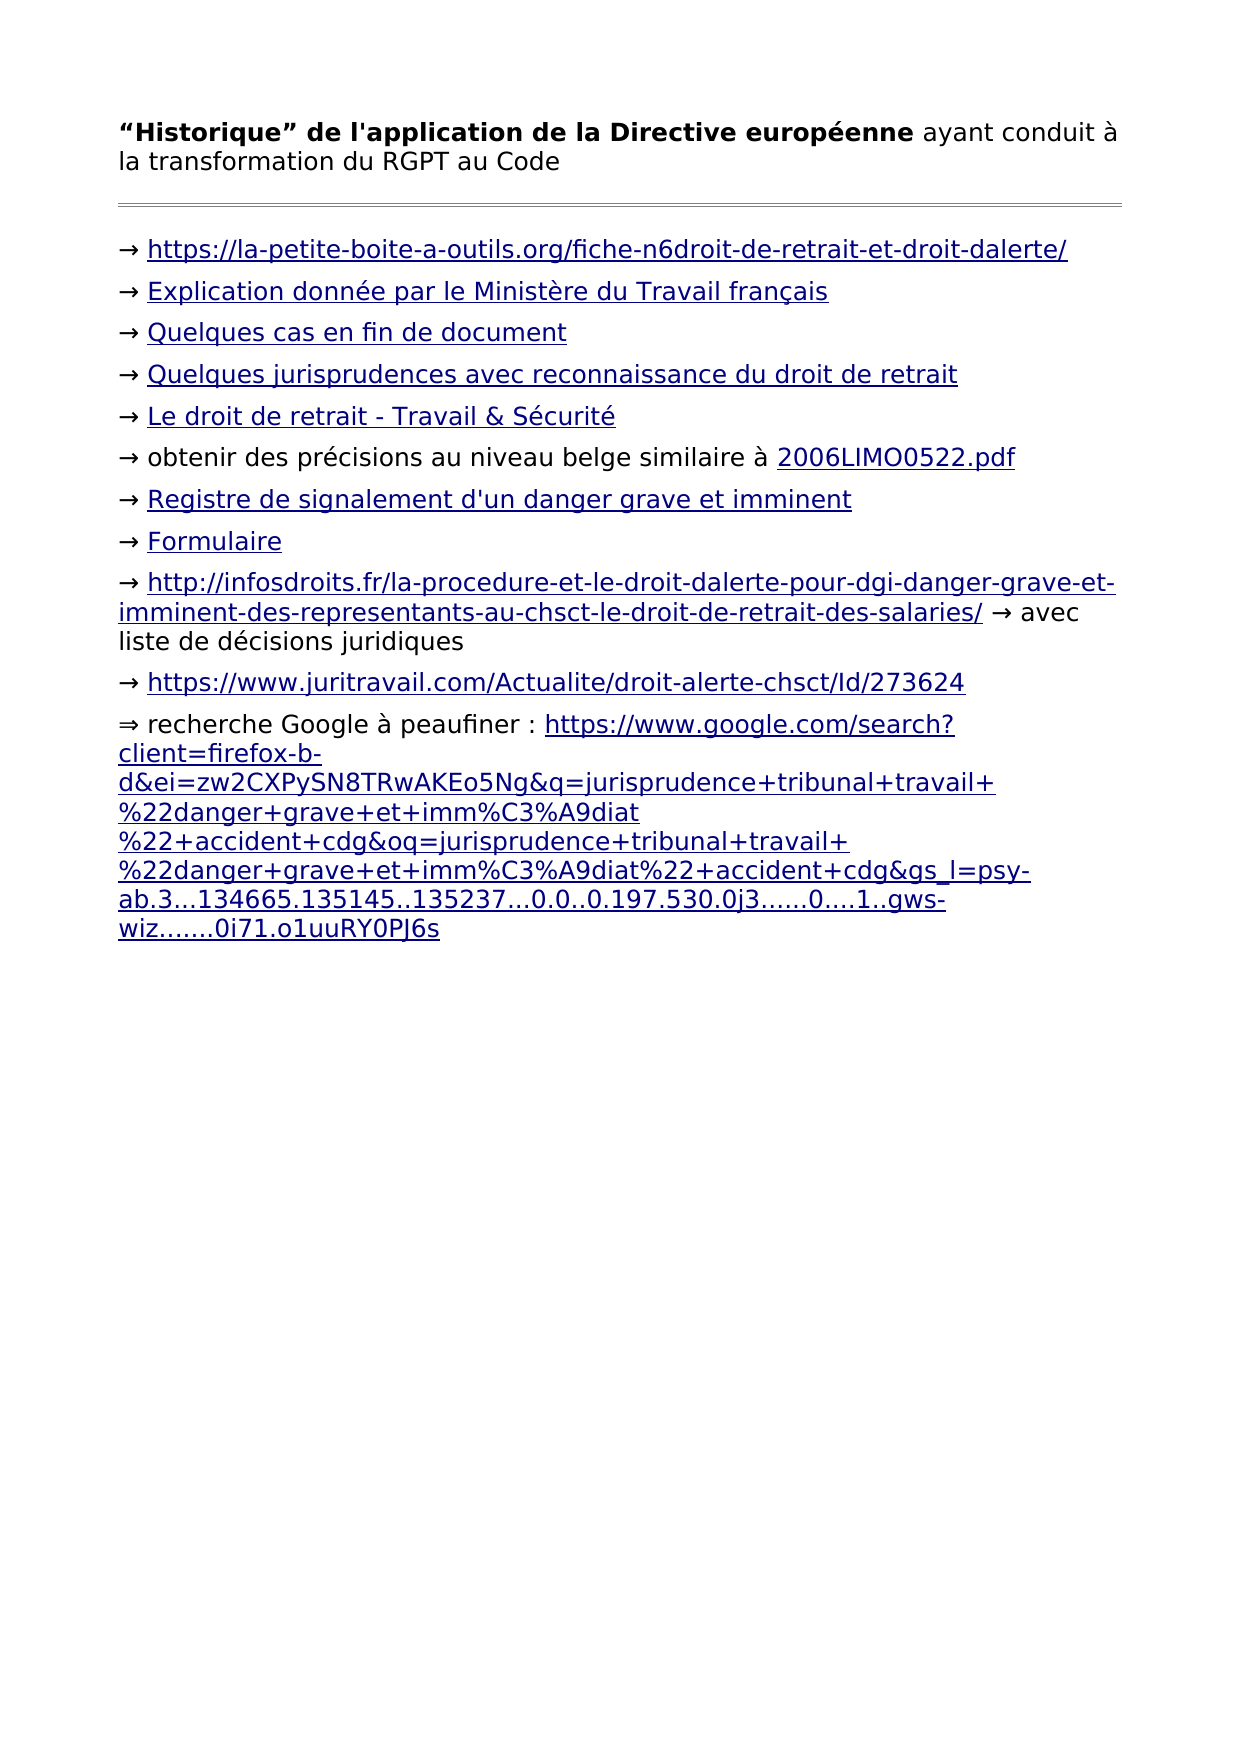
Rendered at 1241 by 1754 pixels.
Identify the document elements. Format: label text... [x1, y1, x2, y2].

text → obtenir des précisions au niveau belge similaire à 2006LIMO0522.pdf [118, 444, 1122, 473]
text → https://la-petite-boite-a-outils.org/fiche-n6droit-de-retrait-et-droit-dalerte/ [118, 235, 1122, 264]
text → Quelques cas en fin de document [118, 319, 1122, 348]
text → Explication donnée par le Ministère du Travail français [118, 277, 1122, 306]
text → https://www.juritravail.com/Actualite/droit-alerte-chsct/Id/273624 [118, 669, 1122, 698]
text → Quelques jurisprudences avec reconnaissance du droit de retrait [118, 360, 1122, 389]
text → http://infosdroits.fr/la-procedure-et-le-droit-dalerte-pour-dgi-danger-grave-et-imminent-des-representants-au-chsct-le-droit-de-retrait-des-salaries/ → avec liste de décisions juridiques [118, 569, 1122, 656]
text ⇒ recherche Google à peaufiner : https://www.google.com/search?client=firefox-b-d&ei=zw2CXPySN8TRwAKEo5Ng&q=jurisprudence+tribunal+travail+%22danger+grave+et+imm%C3%A9diat%22+accident+cdg&oq=jurisprudence+tribunal+travail+%22danger+grave+et+imm%C3%A9diat%22+accident+cdg&gs_l=psy-ab.3...134665.135145..135237...0.0..0.197.530.0j3......0....1..gws-wiz.......0i71.o1uuRY0PJ6s [118, 710, 1122, 944]
text → Le droit de retrait - Travail & Sécurité [118, 402, 1122, 431]
text → Registre de signalement d'un danger grave et imminent [118, 485, 1122, 514]
text “Historique” de l'application de la Directive européenne ayant conduit à la transformation du RGPT au Code [118, 118, 1122, 176]
text → Formulaire [118, 527, 1122, 556]
